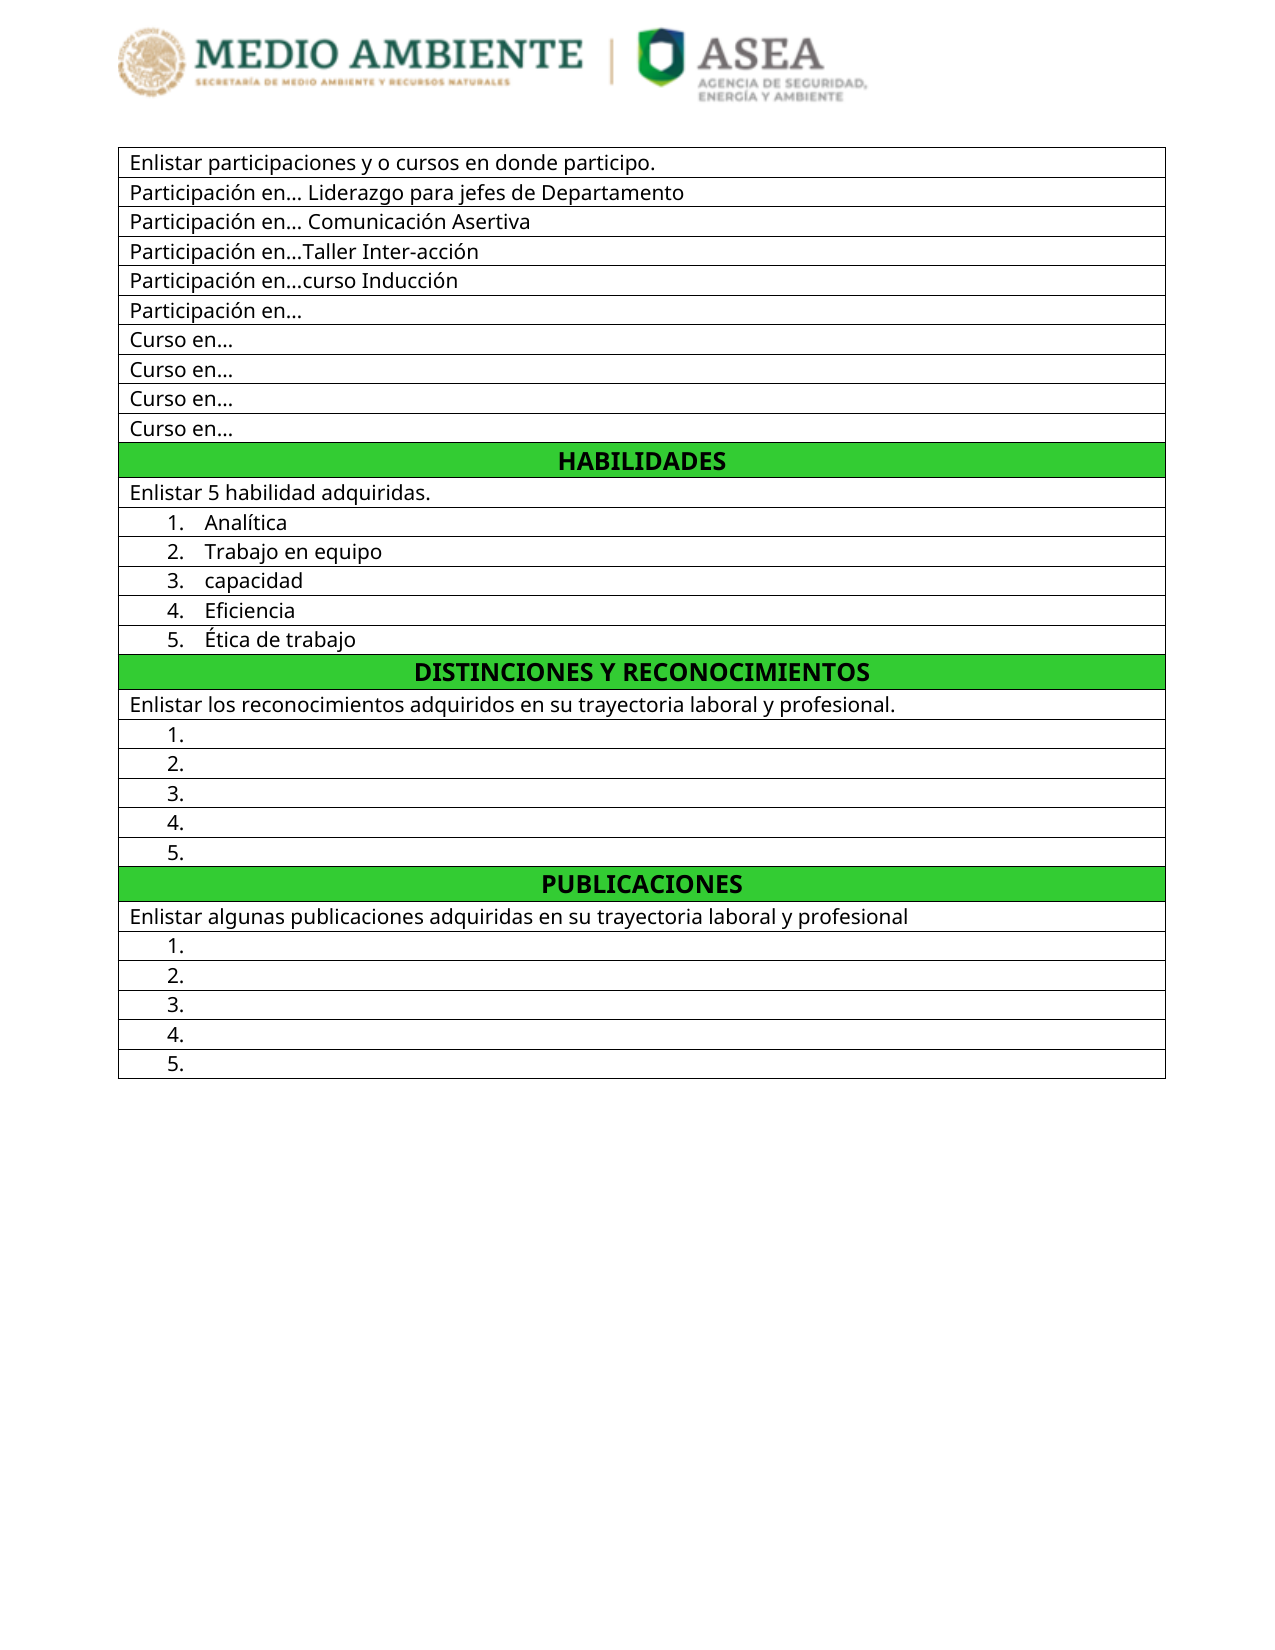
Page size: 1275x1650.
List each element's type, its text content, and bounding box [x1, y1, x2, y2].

table_cell [119, 838, 1165, 866]
table_cell Enlistar participaciones y o cursos en donde participo. [119, 148, 1165, 177]
table_cell [119, 991, 1165, 1019]
table_cell Enlistar los reconocimientos adquiridos en su trayectoria laboral y profesional. [119, 690, 1165, 719]
table_cell Curso en… [119, 384, 1165, 413]
table_cell DISTINCIONES Y RECONOCIMIENTOS [119, 655, 1165, 689]
table_cell [119, 1020, 1165, 1048]
table_cell Curso en… [119, 325, 1165, 354]
table_cell Participación en… Liderazgo para jefes de Departamento [119, 178, 1165, 206]
table_cell [119, 720, 1165, 748]
table_cell [119, 808, 1165, 837]
table_cell Enlistar 5 habilidad adquiridas. [119, 478, 1165, 507]
table_cell Participación en… Comunicación Asertiva [119, 207, 1165, 236]
table_cell HABILIDADES [119, 443, 1165, 477]
table_cell capacidad [119, 567, 1165, 595]
table_cell Enlistar algunas publicaciones adquiridas en su trayectoria laboral y profesional [119, 902, 1165, 931]
table_cell Participación en… [119, 296, 1165, 324]
table_cell [119, 779, 1165, 807]
table_cell Participación en…Taller Inter-acción [119, 237, 1165, 265]
table_cell [119, 961, 1165, 989]
table_cell Curso en… [119, 355, 1165, 383]
table_cell [119, 1050, 1165, 1078]
table_cell Participación en…curso Inducción [119, 266, 1165, 295]
table_cell [119, 749, 1165, 778]
table_cell Ética de trabajo [119, 626, 1165, 654]
table_cell PUBLICACIONES [119, 867, 1165, 901]
table_cell [119, 932, 1165, 960]
table_cell Eficiencia [119, 596, 1165, 624]
table_cell Trabajo en equipo [119, 537, 1165, 566]
table_cell Analítica [119, 508, 1165, 536]
table_cell Curso en… [119, 414, 1165, 442]
